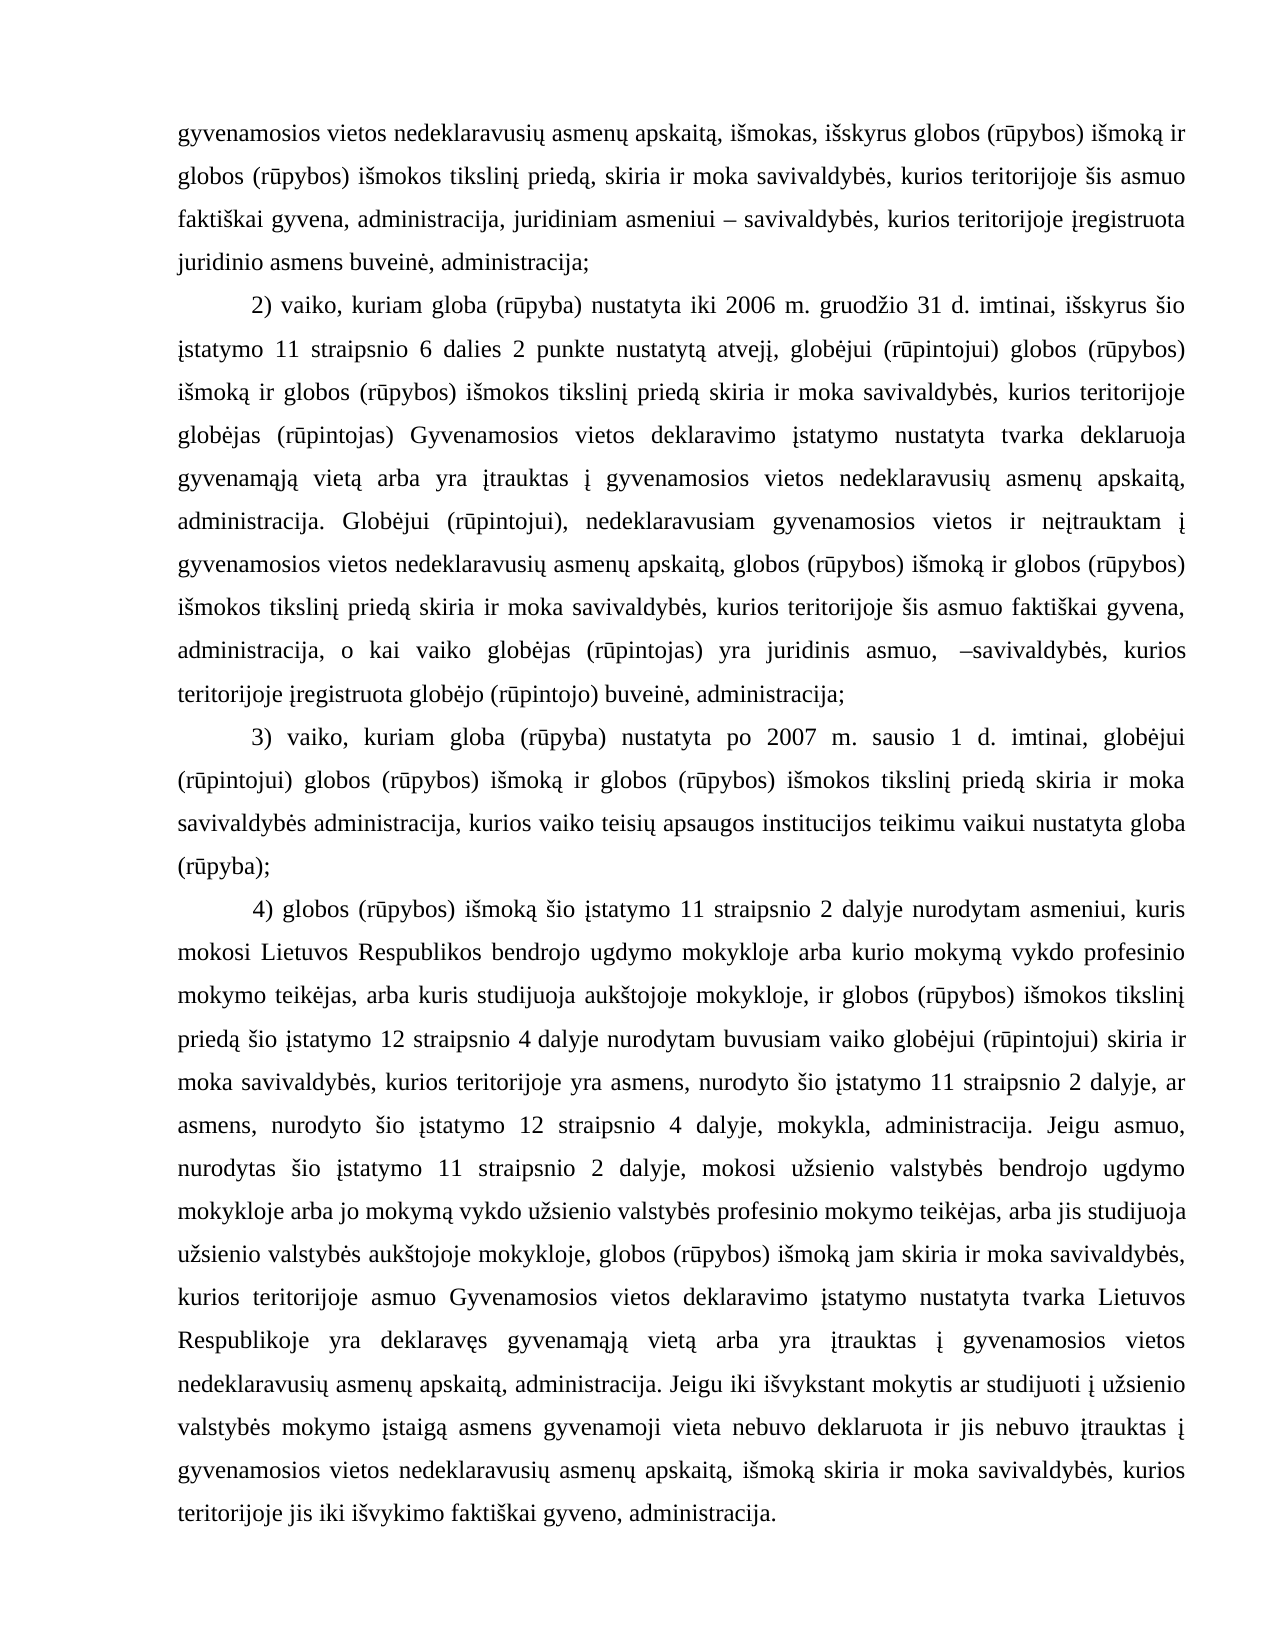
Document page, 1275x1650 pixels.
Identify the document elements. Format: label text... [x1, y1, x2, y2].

text 3) vaiko, kuriam globa (rūpyba) nustatyta po 2007 m. sausio 1 d. imtinai, globėjui (rūpintojui) globos (rūpybos) išmoką ir globos (rūpybos) išmokos tikslinį priedą skiria ir moka savivaldybės administracija, kurios vaiko teisių apsaugos institucijos teikimu vaikui nustatyta globa (rūpyba); [177, 722, 1186, 880]
text 2) vaiko, kuriam globa (rūpyba) nustatyta iki 2006 m. gruodžio 31 d. imtinai, išskyrus šio įstatymo 11 straipsnio 6 dalies 2 punkte nustatytą atvejį, globėjui (rūpintojui) globos (rūpybos) išmoką ir globos (rūpybos) išmokos tikslinį priedą skiria ir moka savivaldybės, kurios teritorijoje globėjas (rūpintojas) Gyvenamosios vietos deklaravimo įstatymo nustatyta tvarka deklaruoja gyvenamąją vietą arba yra įtrauktas į gyvenamosios vietos nedeklaravusių asmenų apskaitą, administracija. Globėjui (rūpintojui), nedeklaravusiam gyvenamosios vietos ir neįtrauktam į gyvenamosios vietos nedeklaravusių asmenų apskaitą, globos (rūpybos) išmoką ir globos (rūpybos) išmokos tikslinį priedą skiria ir moka savivaldybės, kurios teritorijoje šis asmuo faktiškai gyvena, administracija, o kai vaiko globėjas (rūpintojas) yra juridinis asmuo, –savivaldybės, kurios teritorijoje įregistruota globėjo (rūpintojo) buveinė, administracija; [177, 291, 1186, 707]
text gyvenamosios vietos nedeklaravusių asmenų apskaitą, išmokas, išskyrus globos (rūpybos) išmoką ir globos (rūpybos) išmokos tikslinį priedą, skiria ir moka savivaldybės, kurios teritorijoje šis asmuo faktiškai gyvena, administracija, juridiniam asmeniui – savivaldybės, kurios teritorijoje įregistruota juridinio asmens buveinė, administracija; [177, 118, 1186, 276]
text 4) globos (rūpybos) išmoką šio įstatymo 11 straipsnio 2 dalyje nurodytam asmeniui, kuris mokosi Lietuvos Respublikos bendrojo ugdymo mokykloje arba kurio mokymą vykdo profesinio mokymo teikėjas, arba kuris studijuoja aukštojoje mokykloje, ir globos (rūpybos) išmokos tikslinį priedą šio įstatymo 12 straipsnio 4 dalyje nurodytam buvusiam vaiko globėjui (rūpintojui) skiria ir moka savivaldybės, kurios teritorijoje yra asmens, nurodyto šio įstatymo 11 straipsnio 2 dalyje, ar asmens, nurodyto šio įstatymo 12 straipsnio 4 dalyje, mokykla, administracija. Jeigu asmuo, nurodytas šio įstatymo 11 straipsnio 2 dalyje, mokosi užsienio valstybės bendrojo ugdymo mokykloje arba jo mokymą vykdo užsienio valstybės profesinio mokymo teikėjas, arba jis studijuoja užsienio valstybės aukštojoje mokykloje, globos (rūpybos) išmoką jam skiria ir moka savivaldybės, kurios teritorijoje asmuo Gyvenamosios vietos deklaravimo įstatymo nustatyta tvarka Lietuvos Respublikoje yra deklaravęs gyvenamąją vietą arba yra įtrauktas į gyvenamosios vietos nedeklaravusių asmenų apskaitą, administracija. Jeigu iki išvykstant mokytis ar studijuoti į užsienio valstybės mokymo įstaigą asmens gyvenamoji vieta nebuvo deklaruota ir jis nebuvo įtrauktas į gyvenamosios vietos nedeklaravusių asmenų apskaitą, išmoką skiria ir moka savivaldybės, kurios teritorijoje jis iki išvykimo faktiškai gyveno, administracija. [177, 894, 1186, 1527]
